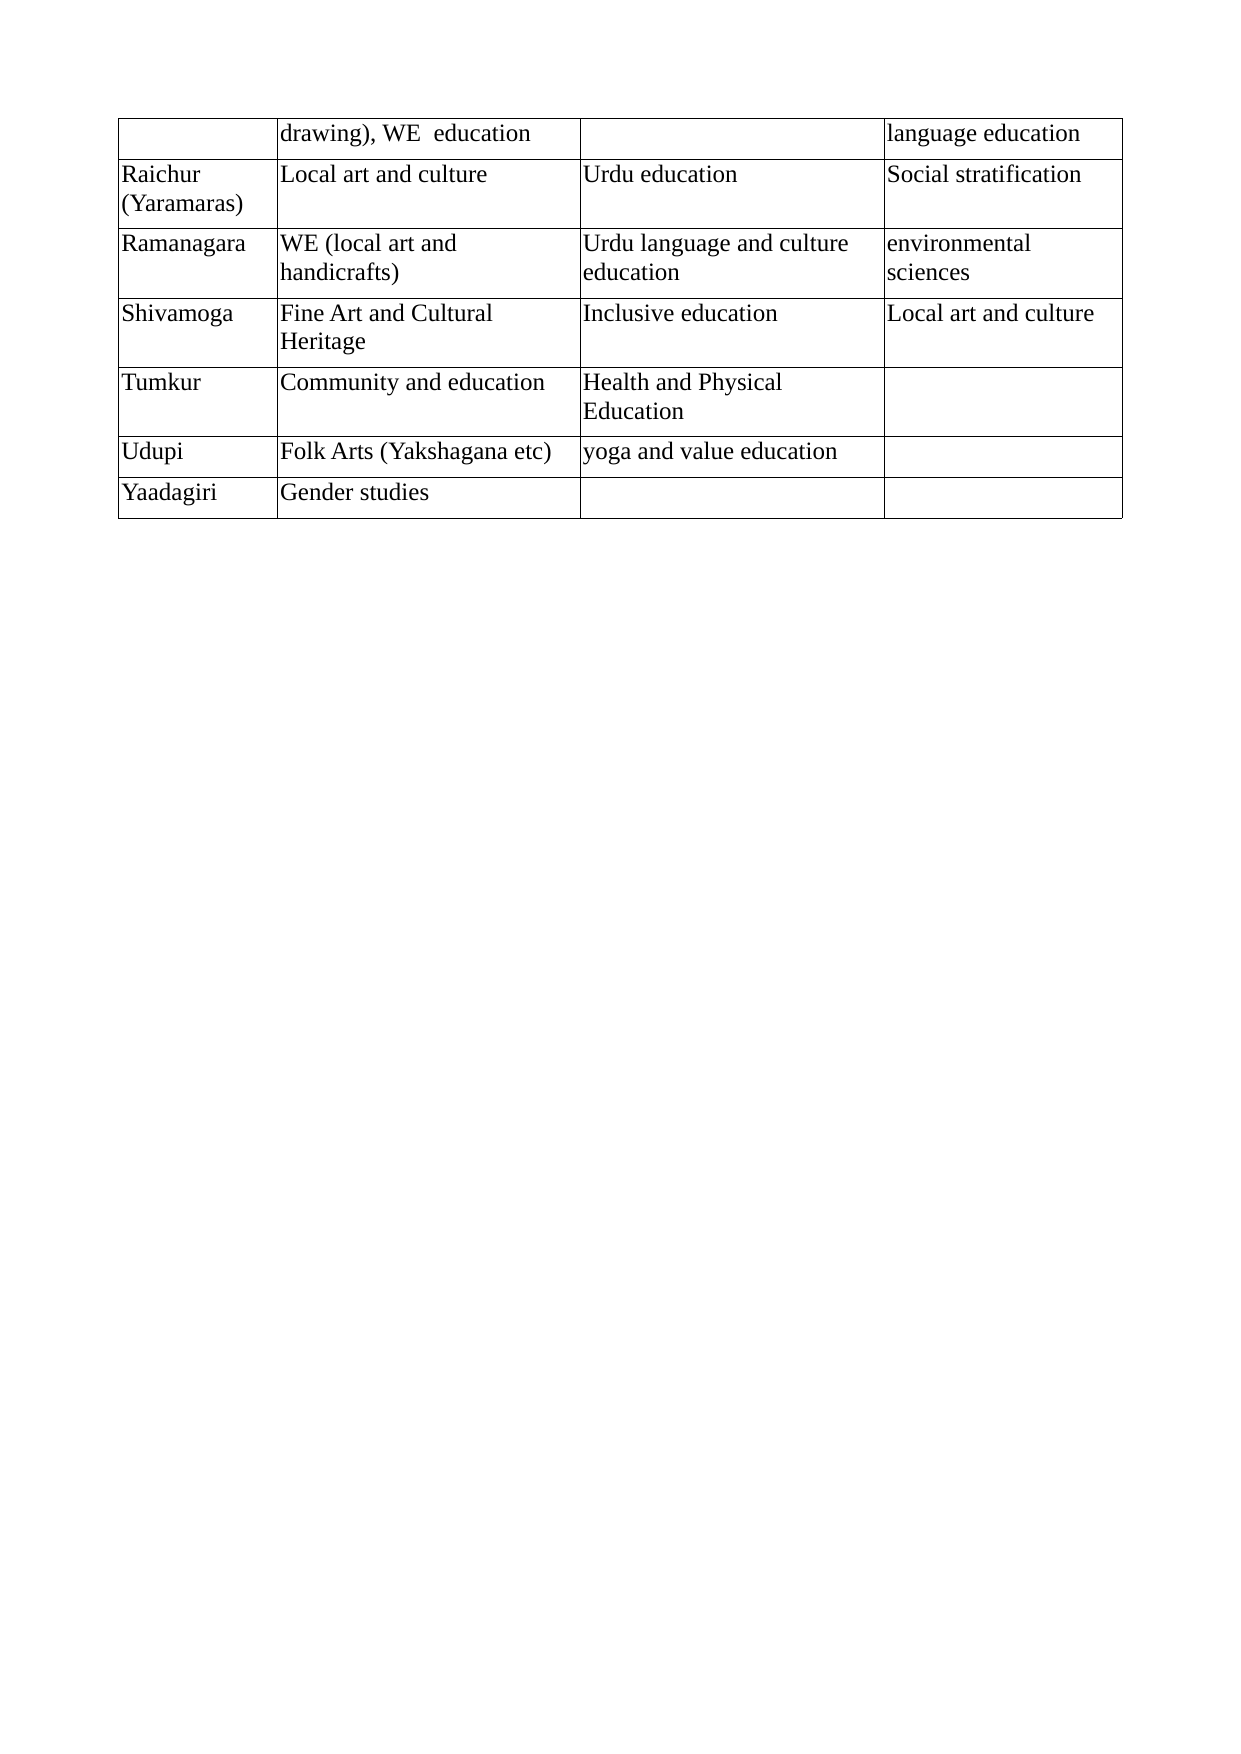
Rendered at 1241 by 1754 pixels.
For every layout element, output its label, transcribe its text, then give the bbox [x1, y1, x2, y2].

table_cell Fine Art and Cultural Heritage [278, 299, 580, 367]
table_cell language education [885, 119, 1122, 159]
table_cell Local art and culture [885, 299, 1122, 367]
table_cell Community and education [278, 368, 580, 436]
table_cell Inclusive education [581, 299, 884, 367]
table_cell Shivamoga [119, 299, 277, 367]
table_cell [885, 437, 1122, 477]
table_cell [581, 119, 884, 159]
table_cell drawing), WE education [278, 119, 580, 159]
table_cell [885, 368, 1122, 436]
table_cell Social stratification [885, 160, 1122, 228]
table_cell Raichur (Yaramaras) [119, 160, 277, 228]
table_cell environmental sciences [885, 229, 1122, 297]
table_cell Gender studies [278, 478, 580, 517]
table_cell Tumkur [119, 368, 277, 436]
table_cell yoga and value education [581, 437, 884, 477]
table_cell [581, 478, 884, 517]
table_cell [885, 478, 1122, 517]
table_cell Urdu education [581, 160, 884, 228]
table_cell [119, 119, 277, 159]
table_cell Folk Arts (Yakshagana etc) [278, 437, 580, 477]
table_cell Health and Physical Education [581, 368, 884, 436]
table_cell Urdu language and culture education [581, 229, 884, 297]
table_cell WE (local art and handicrafts) [278, 229, 580, 297]
table_cell Local art and culture [278, 160, 580, 228]
table_cell Ramanagara [119, 229, 277, 297]
table_cell Udupi [119, 437, 277, 477]
table_cell Yaadagiri [119, 478, 277, 517]
